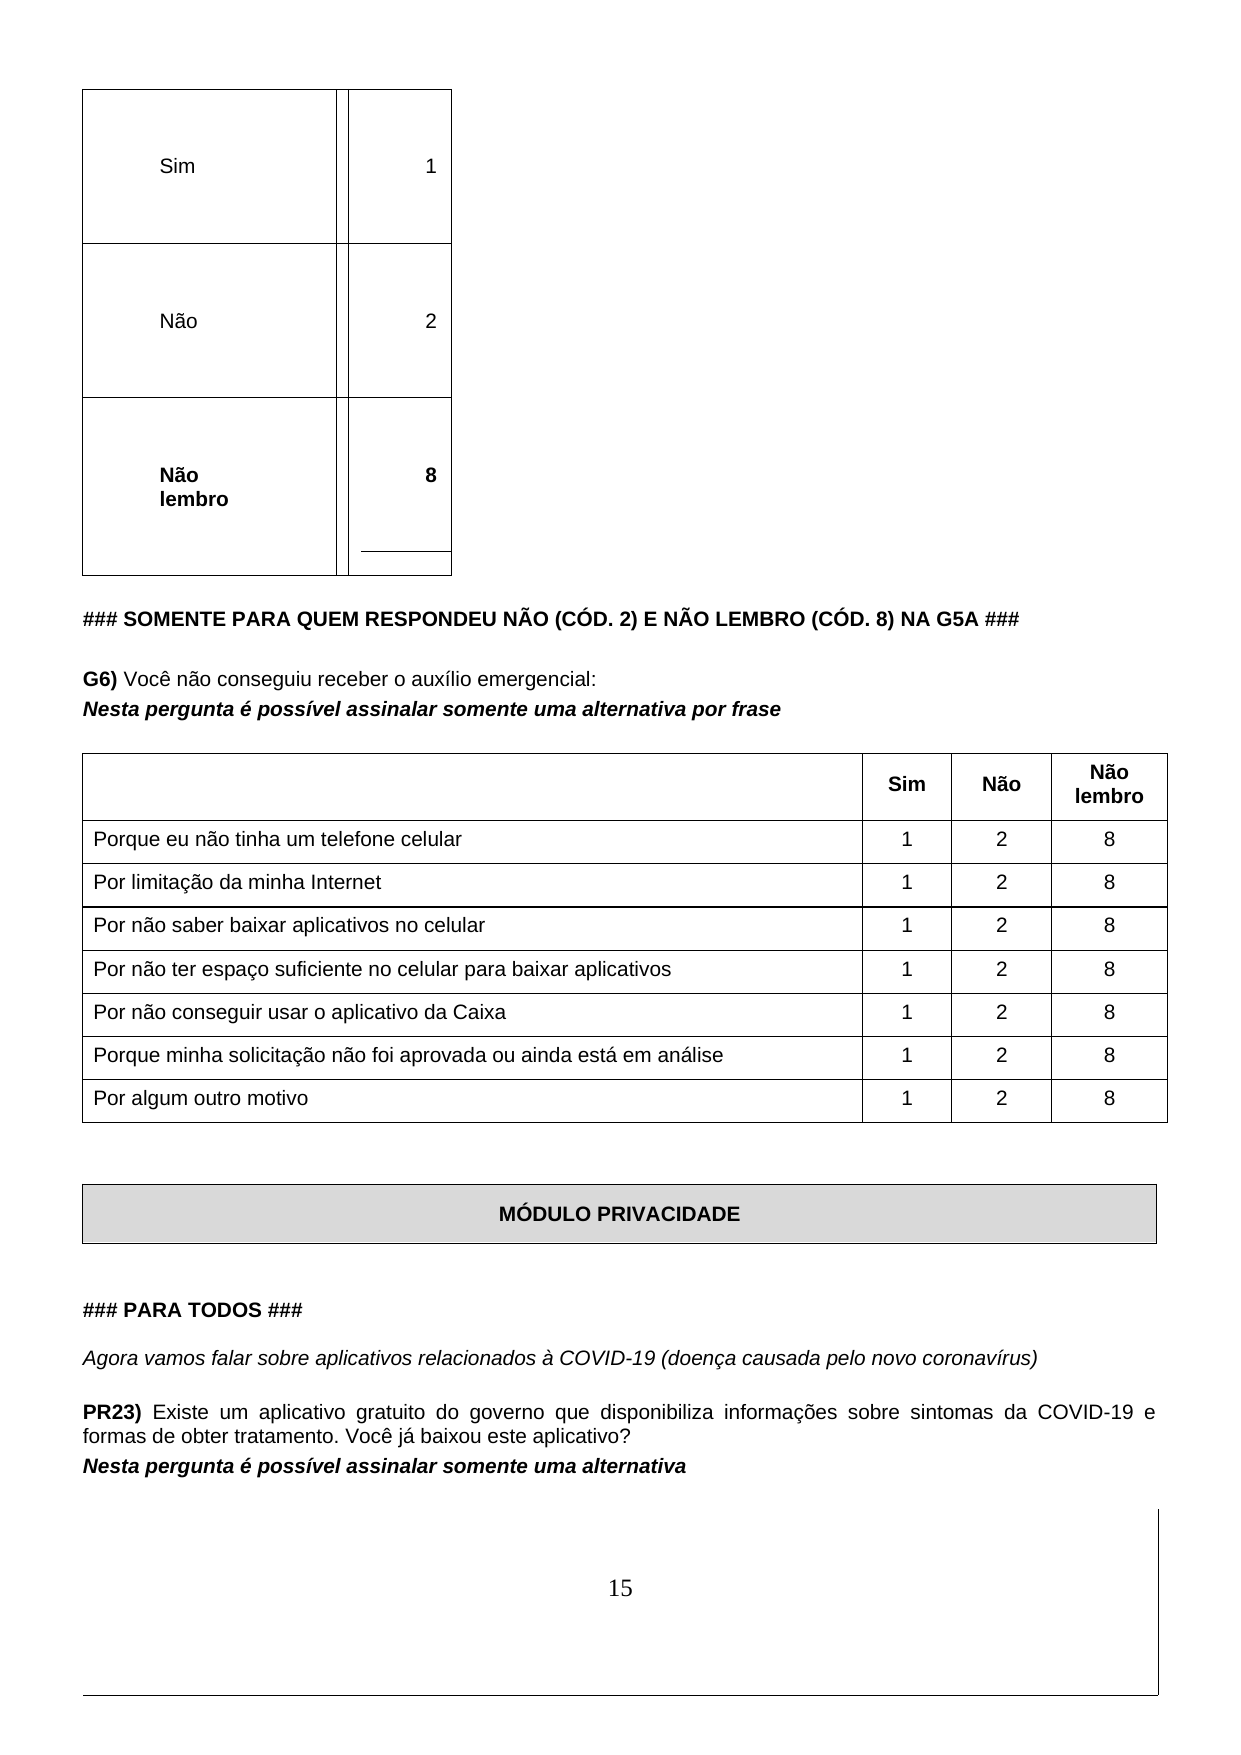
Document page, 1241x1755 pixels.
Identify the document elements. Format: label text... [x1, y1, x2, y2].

table_cell Por algum outro motivo [83, 1080, 862, 1122]
table_cell 8 [1052, 821, 1167, 863]
table_cell 2 [952, 864, 1051, 906]
text Nesta pergunta é possível assinalar somente uma alternativa [83, 1454, 1158, 1478]
table_header 1 [349, 90, 451, 243]
text G6) Você não conseguiu receber o auxílio emergencial: [83, 667, 1158, 691]
table_cell 2 [952, 951, 1051, 993]
table_header MÓDULO PRIVACIDADE [83, 1185, 1156, 1242]
table_cell Porque eu não tinha um telefone celular [83, 821, 862, 863]
table_cell 2 [349, 244, 451, 397]
table_cell 2 [952, 1080, 1051, 1122]
table_cell 8 [1052, 994, 1167, 1036]
table_header [337, 90, 348, 243]
table_cell Por não saber baixar aplicativos no celular [83, 908, 862, 949]
table_cell [337, 398, 348, 575]
table_cell Porque minha solicitação não foi aprovada ou ainda está em análise [83, 1037, 862, 1079]
table_cell Por não ter espaço suficiente no celular para baixar aplicativos [83, 951, 862, 993]
table_cell Não [83, 244, 336, 397]
table_cell 8 [1052, 1080, 1167, 1122]
text PR23) Existe um aplicativo gratuito do governo que disponibiliza informações sobre sintomas da COVID-19 e formas de obter tratamento. Você já baixou este aplicativo? [83, 1400, 1158, 1448]
table_cell 8 [349, 398, 451, 575]
table_cell 1 [863, 994, 951, 1036]
table_cell Por limitação da minha Internet [83, 864, 862, 906]
table_header Sim [863, 754, 951, 820]
table_cell 1 [863, 821, 951, 863]
table_cell [337, 244, 348, 397]
table_cell 8 [1052, 951, 1167, 993]
table_cell 8 [1052, 864, 1167, 906]
table_cell 2 [952, 821, 1051, 863]
text ### PARA TODOS ### [83, 1298, 1158, 1322]
table_cell 1 [863, 1037, 951, 1079]
table_cell 1 [863, 951, 951, 993]
table_cell Não lembro [83, 398, 336, 575]
table_cell 1 [863, 908, 951, 949]
table_cell 2 [952, 908, 1051, 949]
text Nesta pergunta é possível assinalar somente uma alternativa por frase [83, 697, 1158, 721]
text ### SOMENTE PARA QUEM RESPONDEU NÃO (CÓD. 2) E NÃO LEMBRO (CÓD. 8) NA G5A ### [83, 606, 1158, 630]
table_header Não lembro [1052, 754, 1167, 820]
table_cell 2 [952, 994, 1051, 1036]
table_cell 1 [863, 864, 951, 906]
table_header Não [952, 754, 1051, 820]
table_cell Por não conseguir usar o aplicativo da Caixa [83, 994, 862, 1036]
table_cell 8 [1052, 1037, 1167, 1079]
text Agora vamos falar sobre aplicativos relacionados à COVID-19 (doença causada pelo novo coronavírus) [83, 1346, 1158, 1370]
table_cell 2 [952, 1037, 1051, 1079]
table_cell 8 [1052, 908, 1167, 949]
table_header Sim [83, 90, 336, 243]
table_cell 1 [863, 1080, 951, 1122]
table_header [83, 754, 862, 820]
